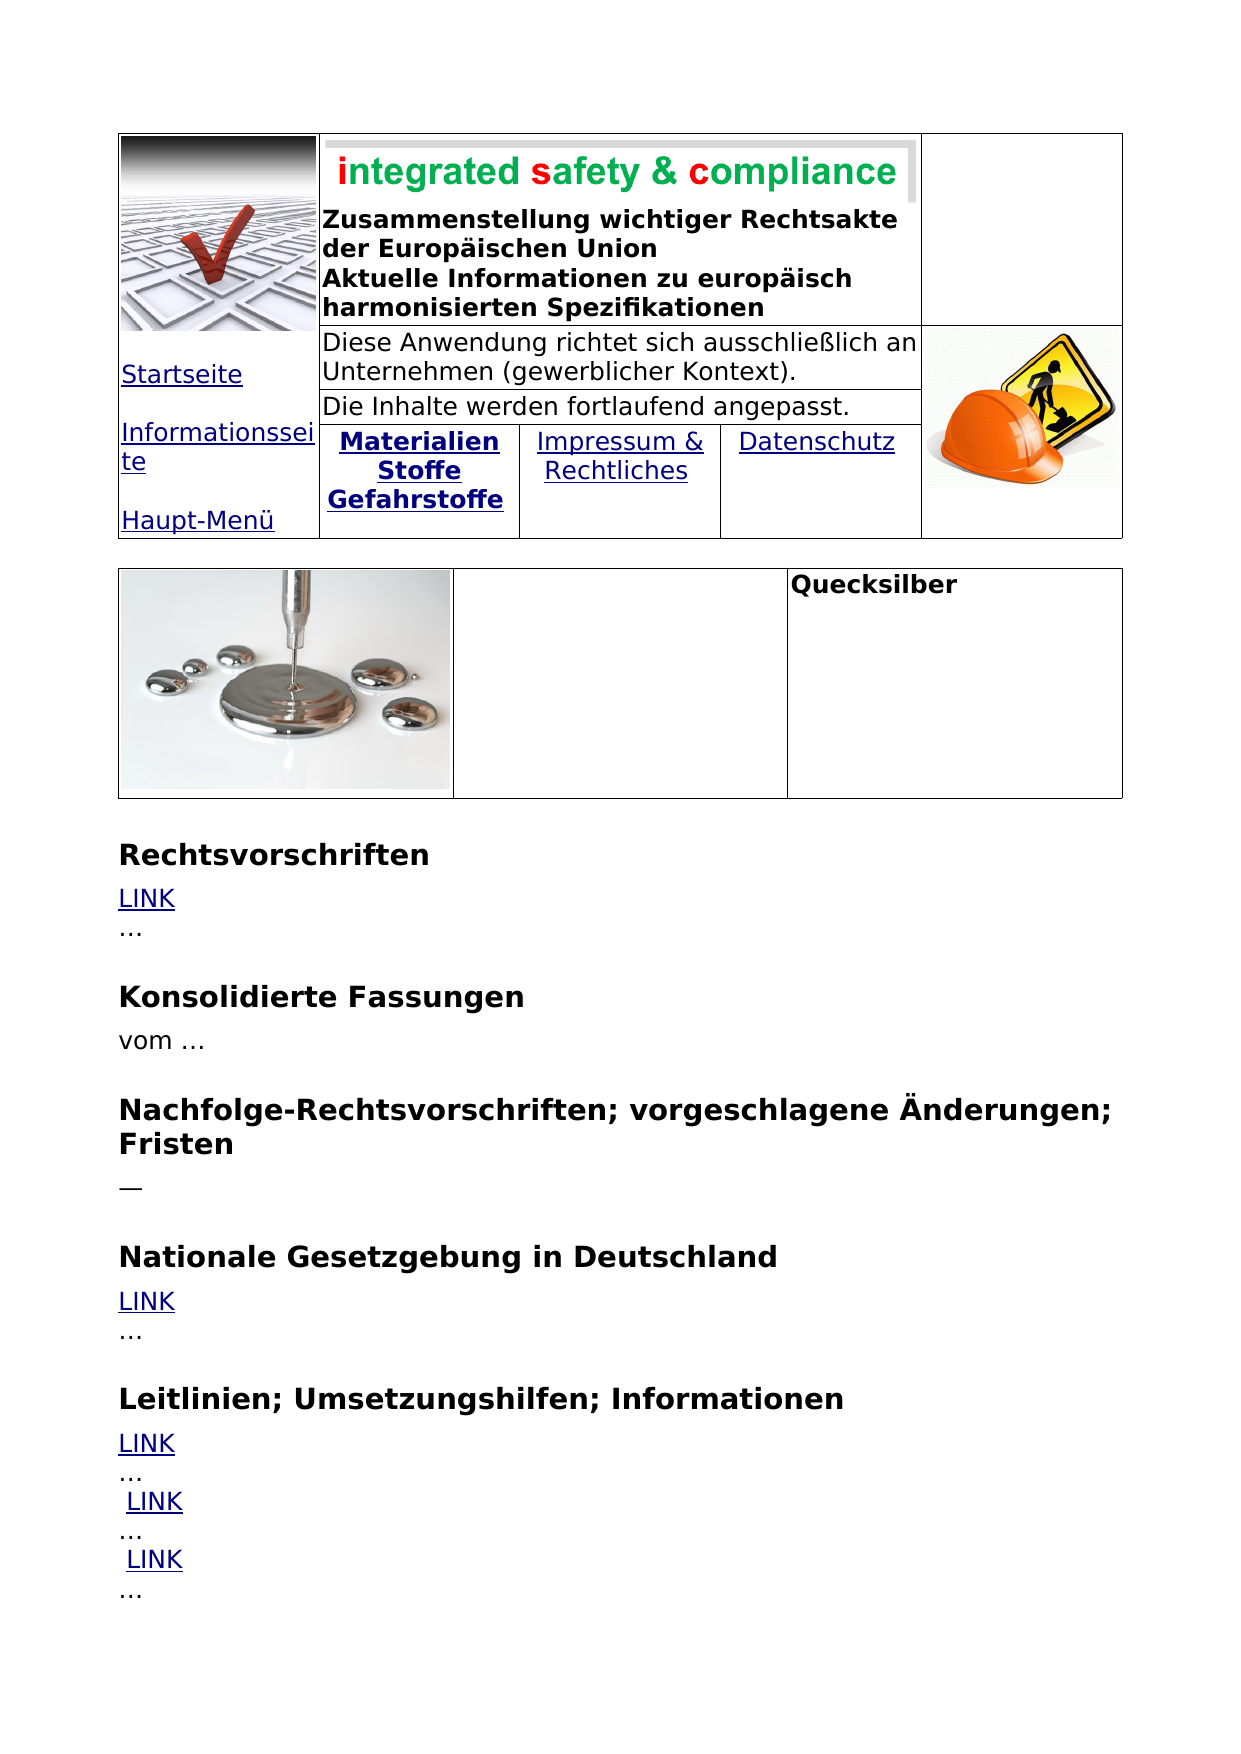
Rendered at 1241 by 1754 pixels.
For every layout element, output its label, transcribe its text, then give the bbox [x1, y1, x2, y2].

table_cell Materialien Stoffe Gefahrstoffe [320, 425, 519, 538]
table_cell Diese Anwendung richtet sich ausschließlich an Unternehmen (gewerblicher Kontext). [320, 326, 921, 389]
subtitle Nachfolge-Rechtsvorschriften; vorgeschlagene Änderungen; Fristen [118, 1093, 1122, 1161]
table_cell [922, 326, 1122, 538]
picture [121, 570, 450, 789]
text LINK … LINK … LINK … [118, 1429, 1122, 1604]
table_header Zusammenstellung wichtiger Rechtsakte der Europäischen Union Aktuelle Informationen zu europäisch harmonisierten Spezifikationen [320, 134, 921, 325]
text vom … [118, 1027, 1122, 1056]
subtitle Nationale Gesetzgebung in Deutschland [118, 1240, 1122, 1274]
table_header [119, 569, 453, 798]
text — [118, 1174, 1122, 1203]
picture [924, 328, 1120, 488]
table_header Quecksilber [788, 569, 1122, 798]
table_cell Datenschutz [721, 425, 921, 538]
text LINK … [118, 884, 1122, 943]
subtitle Rechtsvorschriften [118, 838, 1122, 872]
subtitle Leitlinien; Umsetzungshilfen; Informationen [118, 1383, 1122, 1417]
text LINK … [118, 1287, 1122, 1345]
picture [321, 136, 919, 206]
table_cell Die Inhalte werden fortlaufend angepasst. [320, 390, 921, 424]
table_header [454, 569, 787, 798]
table_cell Impressum & Rechtliches [520, 425, 720, 538]
table_header Startseite Informationsseite Haupt-Menü [119, 134, 319, 538]
table_header [922, 134, 1122, 325]
subtitle Konsolidierte Fassungen [118, 980, 1122, 1014]
picture [121, 136, 316, 331]
